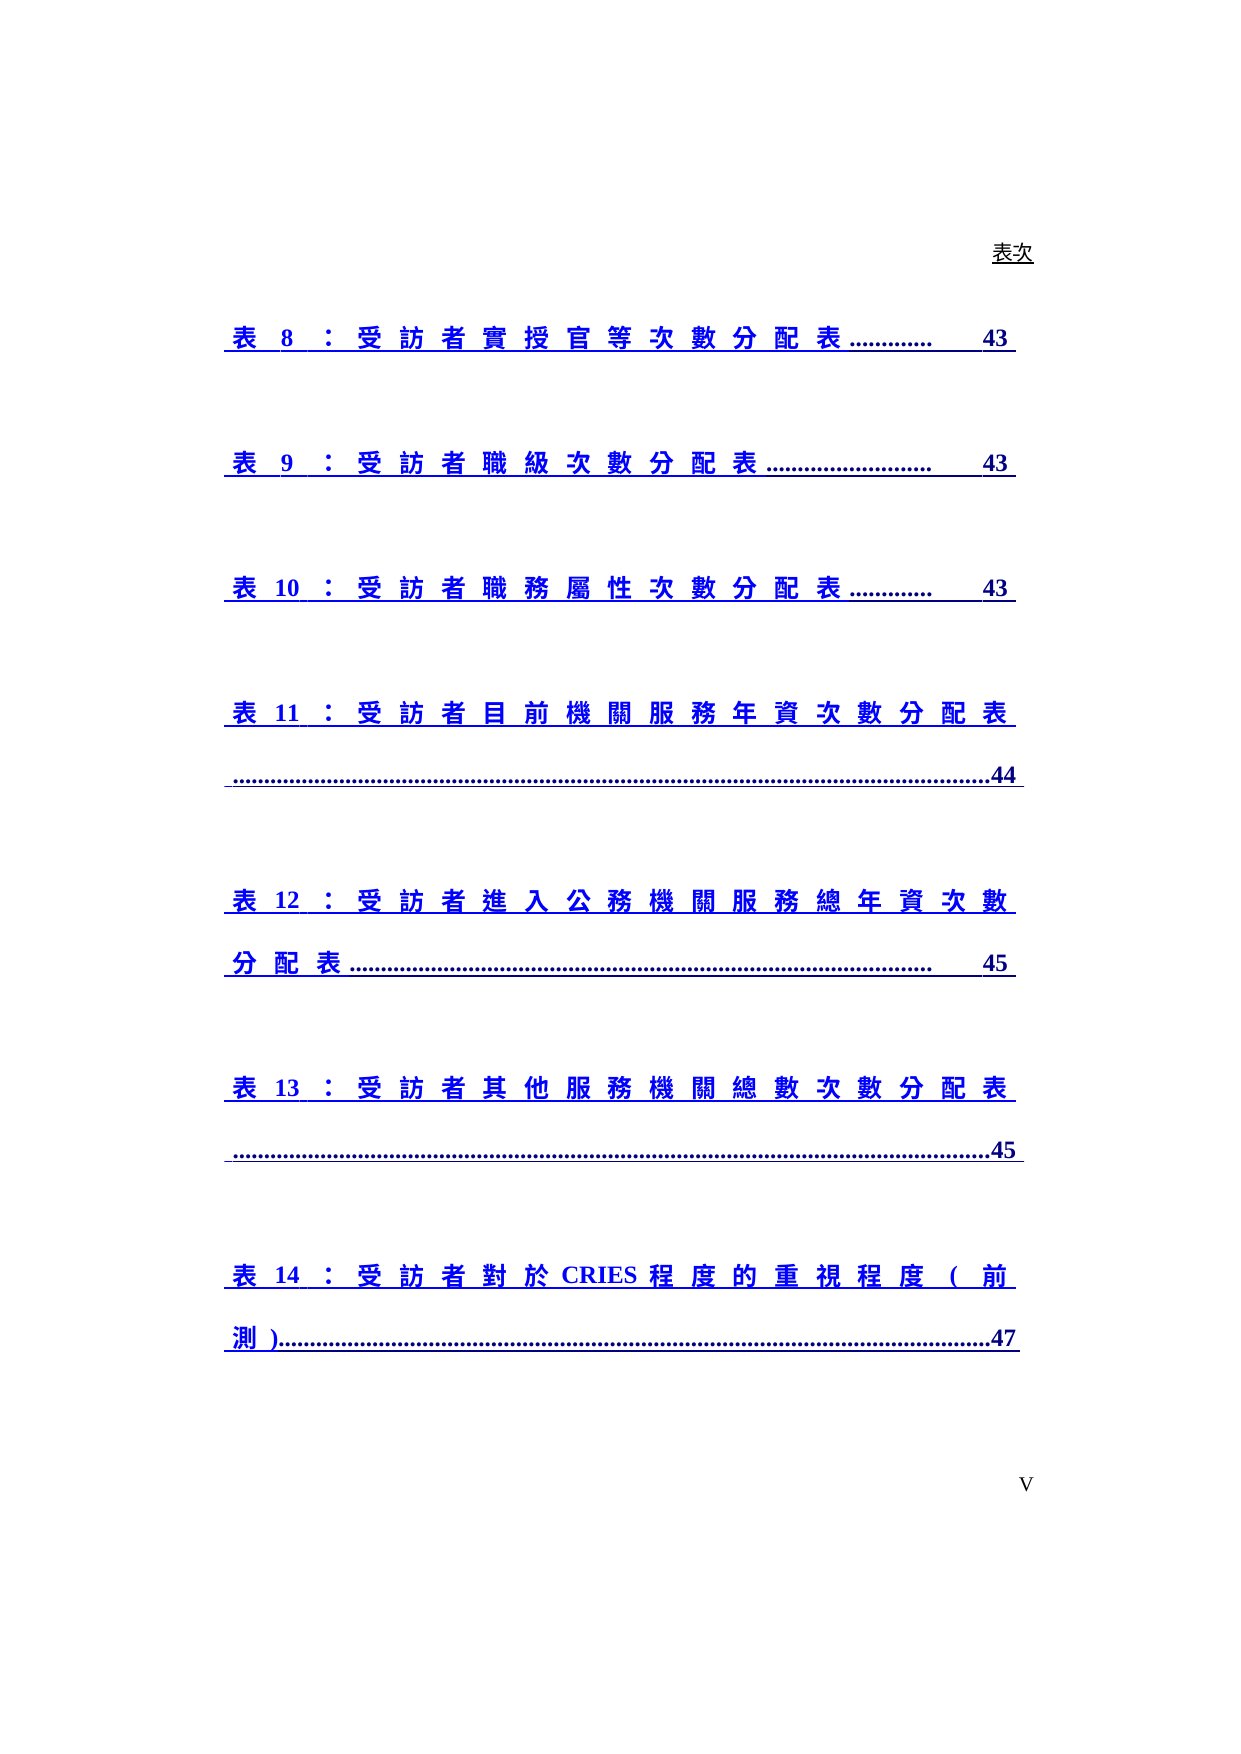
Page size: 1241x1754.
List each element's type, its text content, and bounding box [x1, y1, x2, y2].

text 表8：受訪者實授官等次數分配表 43 [224, 295, 1016, 350]
text 表14：受訪者對於CRIES程度的重視程度(前測) 47 [224, 1233, 1016, 1287]
text 表13：受訪者其他服務機關總數次數分配表 45 [224, 1102, 1016, 1161]
text 表12：受訪者進入公務機關服務總年資次數分配表 45 [224, 977, 1016, 983]
text [224, 477, 1016, 483]
text 表12：受訪者進入公務機關服務總年資次數分配表 45 [224, 858, 1016, 912]
text 表11：受訪者目前機關服務年資次數分配表 44 [224, 727, 1016, 786]
text 表14：受訪者對於CRIES程度的重視程度(前測) 47 [224, 1289, 1016, 1350]
text 表9：受訪者職級次數分配表 43 [224, 420, 1016, 475]
text 表13：受訪者其他服務機關總數次數分配表 45 [224, 1045, 1016, 1100]
text 表11：受訪者目前機關服務年資次數分配表 44 [224, 787, 1016, 795]
text 表11：受訪者目前機關服務年資次數分配表 44 [224, 670, 1016, 725]
text 表13：受訪者其他服務機關總數次數分配表 45 [224, 1162, 1016, 1170]
text 表14：受訪者對於CRIES程度的重視程度(前測) 47 [224, 1352, 1016, 1358]
text 表10：受訪者職務屬性次數分配表 43 [224, 545, 1016, 600]
text [224, 352, 1016, 358]
text 表12：受訪者進入公務機關服務總年資次數分配表 45 [224, 914, 1016, 975]
text [224, 602, 1016, 608]
